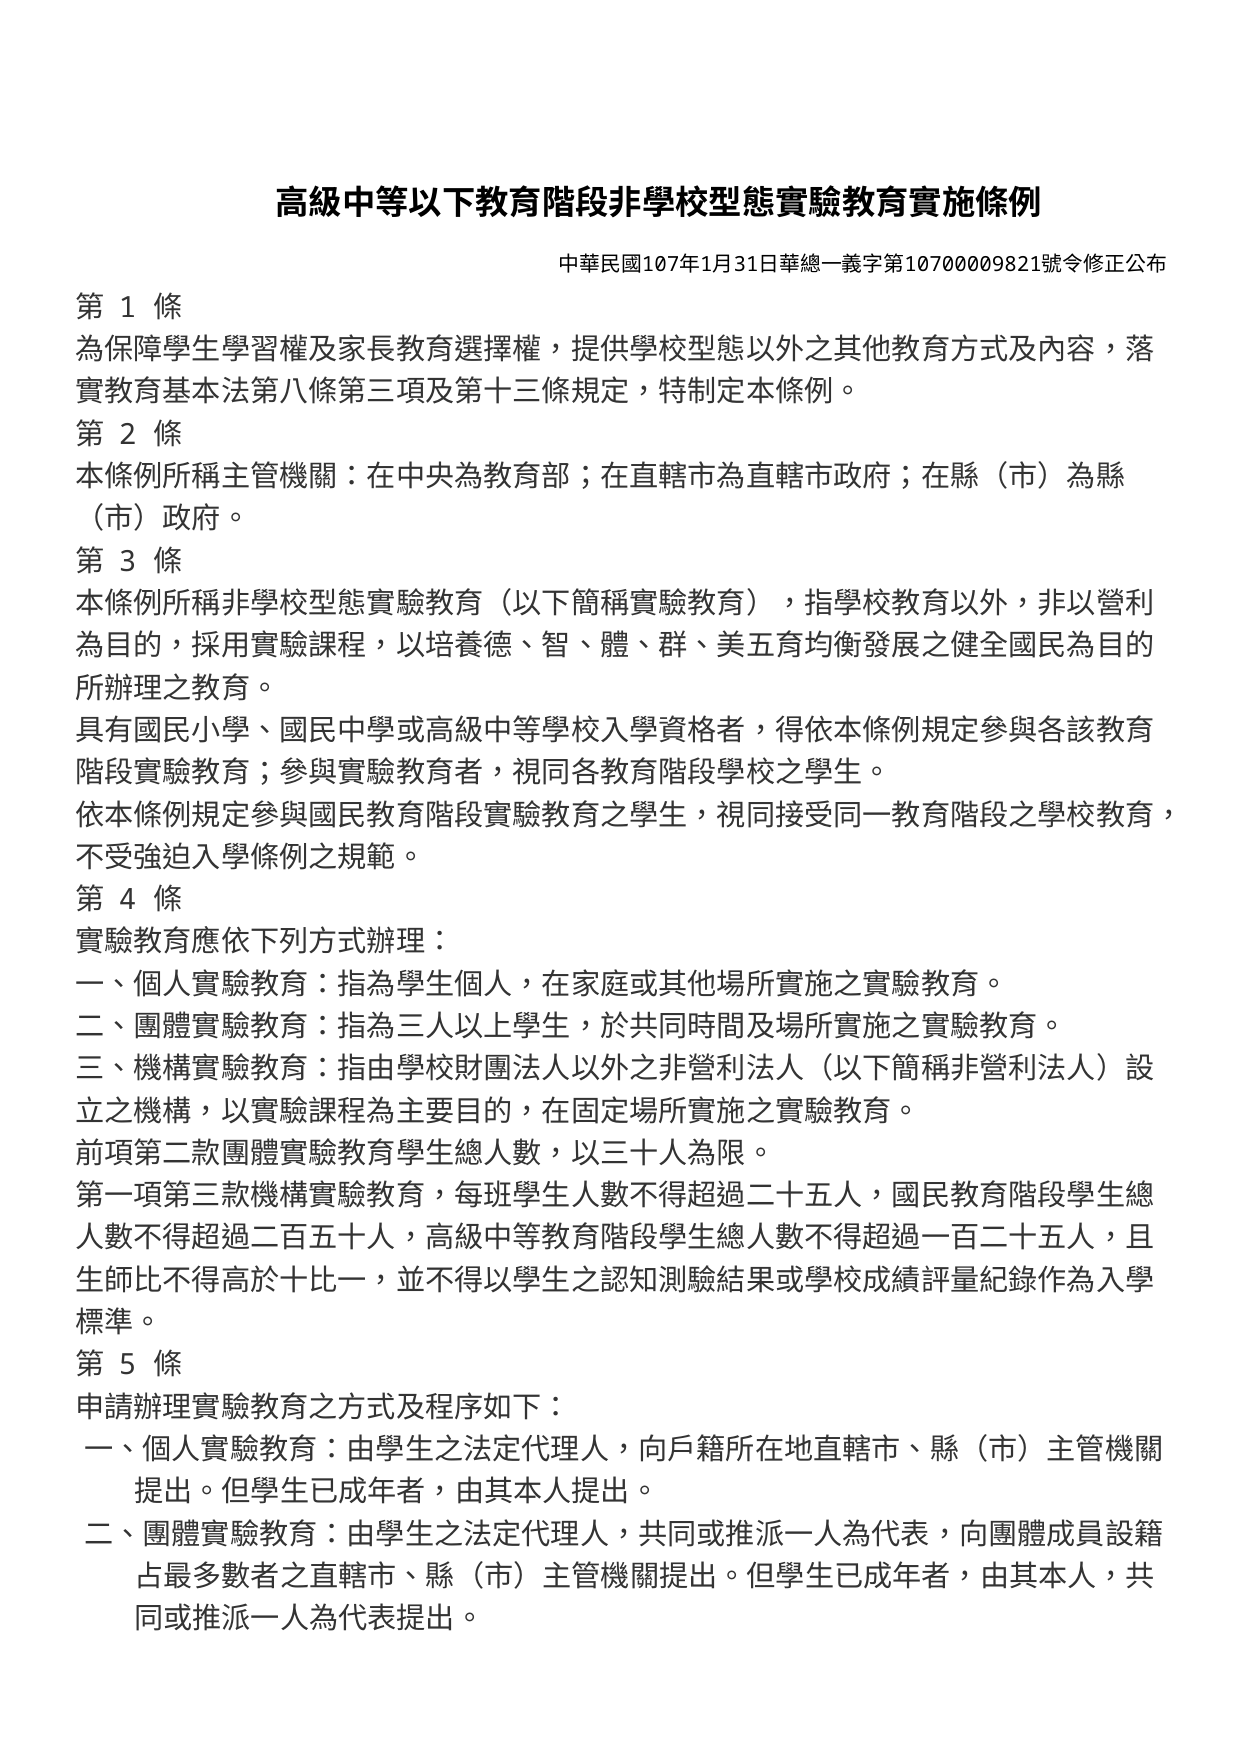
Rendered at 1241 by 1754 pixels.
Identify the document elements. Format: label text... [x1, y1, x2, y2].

text 中華民國107年1月31日華總一義字第10700009821號令修正公布 [331, 221, 1167, 283]
text 前項第二款團體實驗教育學生總人數，以三十人為限。 [75, 1129, 1167, 1172]
text 具有國民小學、國民中學或高級中等學校入學資格者，得依本條例規定參與各該教育階段實驗教育；參與實驗教育者，視同各教育階段學校之學生。 [75, 706, 1167, 791]
text 三、機構實驗教育：指由學校財團法人以外之非營利法人（以下簡稱非營利法人）設立之機構，以實驗課程為主要目的，在固定場所實施之實驗教育。 [75, 1045, 1167, 1129]
text 實驗教育應依下列方式辦理： [75, 918, 1167, 960]
text 高級中等以下教育階段非學校型態實驗教育實施條例 [75, 158, 1167, 221]
text 依本條例規定參與國民教育階段實驗教育之學生，視同接受同一教育階段之學校教育，不受強迫入學條例之規範。 [75, 791, 1167, 876]
text 為保障學生學習權及家長教育選擇權，提供學校型態以外之其他教育方式及內容，落實教育基本法第八條第三項及第十三條規定，特制定本條例。 [75, 326, 1167, 410]
text 申請辦理實驗教育之方式及程序如下： [75, 1383, 1167, 1426]
text 一、個人實驗教育：指為學生個人，在家庭或其他場所實施之實驗教育。 [75, 960, 1167, 1003]
text 二、團體實驗教育：由學生之法定代理人，共同或推派一人為代表，向團體成員設籍占最多數者之直轄市、縣（市）主管機關提出。但學生已成年者，由其本人，共同或推派一人為代表提出。 [84, 1510, 1167, 1637]
text 本條例所稱主管機關：在中央為教育部；在直轄市為直轄市政府；在縣（市）為縣（市）政府。 [75, 453, 1167, 537]
text 第 5 條 [75, 1341, 1167, 1383]
text 二、團體實驗教育：指為三人以上學生，於共同時間及場所實施之實驗教育。 [75, 1003, 1167, 1045]
text 本條例所稱非學校型態實驗教育（以下簡稱實驗教育），指學校教育以外，非以營利為目的，採用實驗課程，以培養德、智、體、群、美五育均衡發展之健全國民為目的所辦理之教育。 [75, 579, 1167, 706]
text 一、個人實驗教育：由學生之法定代理人，向戶籍所在地直轄市、縣（市）主管機關提出。但學生已成年者，由其本人提出。 [84, 1426, 1167, 1510]
text 第一項第三款機構實驗教育，每班學生人數不得超過二十五人，國民教育階段學生總人數不得超過二百五十人，高級中等教育階段學生總人數不得超過一百二十五人，且生師比不得高於十比一，並不得以學生之認知測驗結果或學校成績評量紀錄作為入學標準。 [75, 1172, 1167, 1341]
text 第 2 條 [75, 410, 1167, 453]
text 第 4 條 [75, 876, 1167, 918]
text 第 3 條 [75, 537, 1167, 579]
text 第 1 條 [75, 283, 1167, 326]
